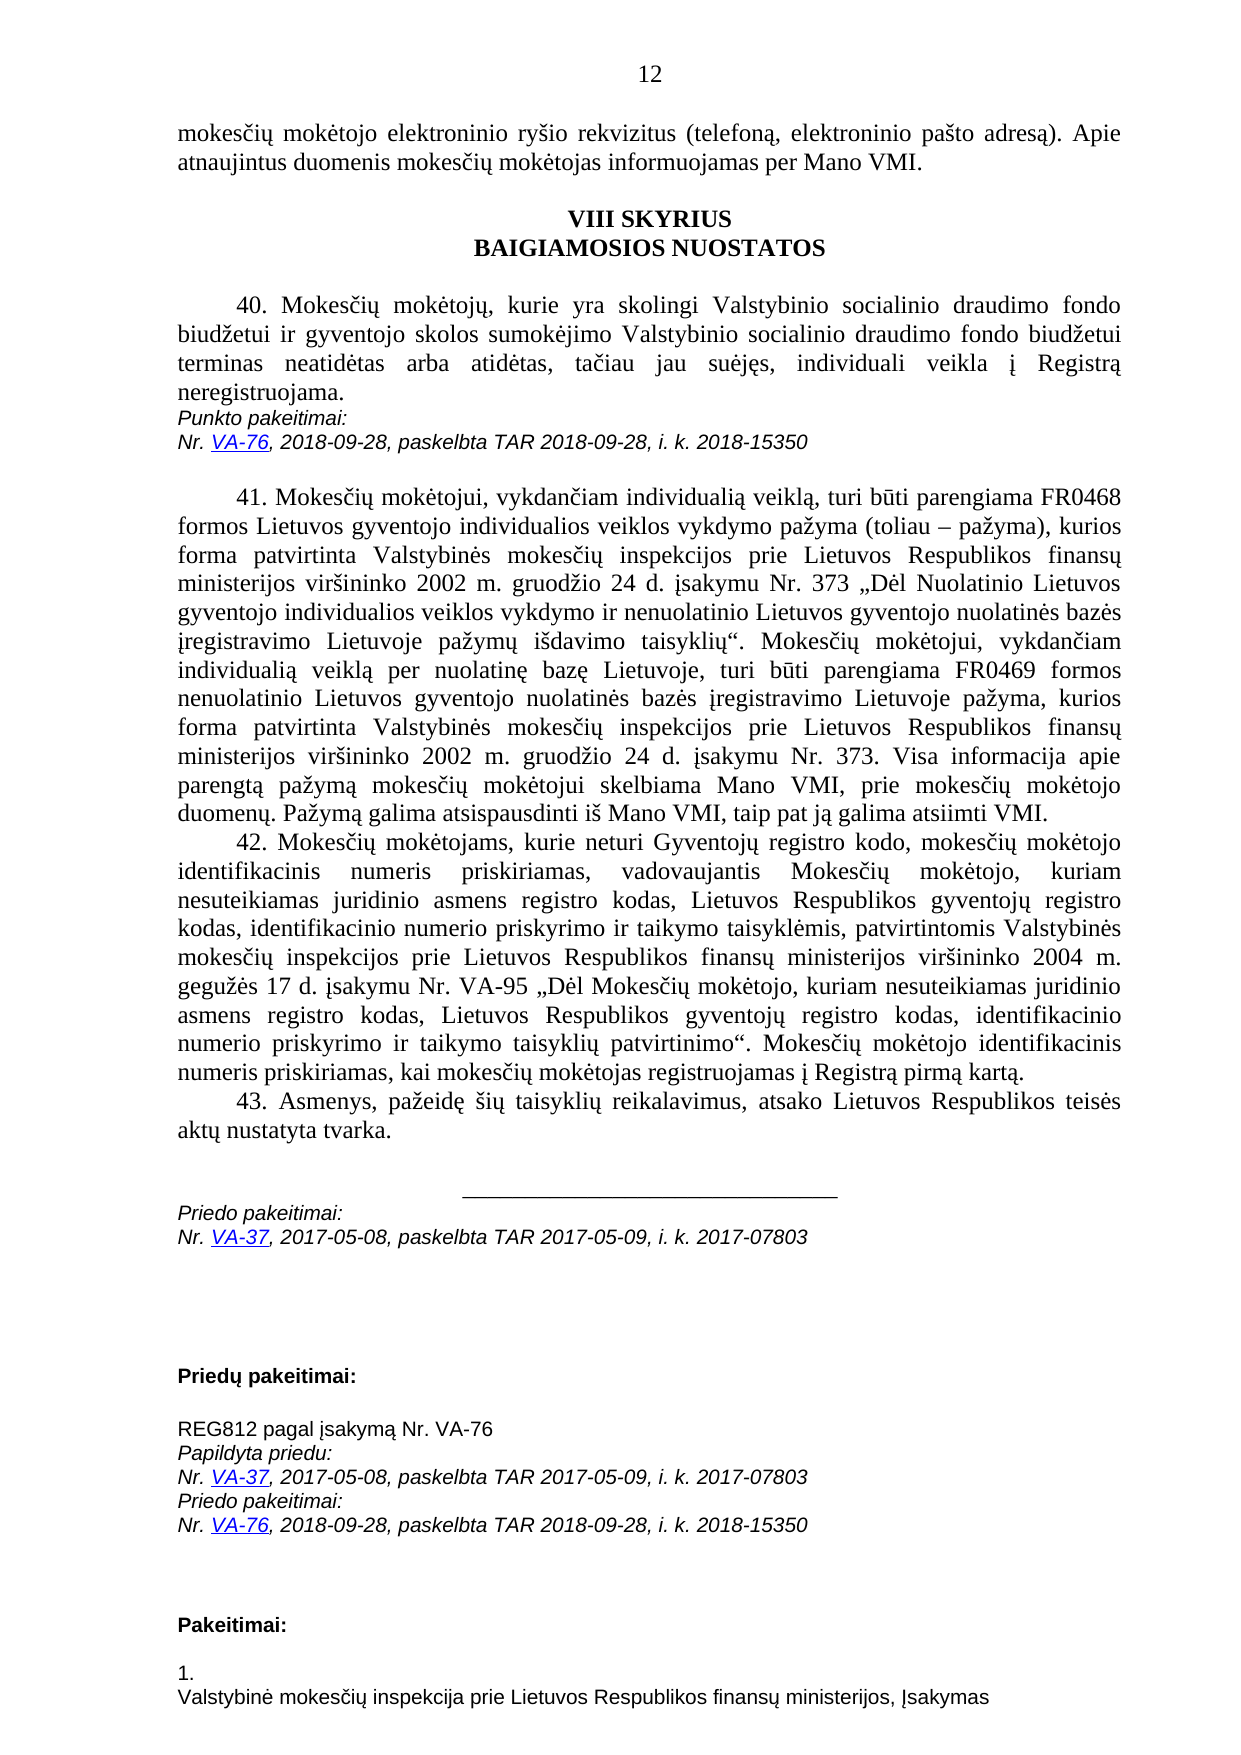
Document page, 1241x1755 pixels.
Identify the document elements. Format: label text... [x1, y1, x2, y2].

text Nr. VA-37, 2017-05-08, paskelbta TAR 2017-05-09, i. k. 2017-07803 [177, 1464, 1122, 1488]
text Papildyta priedu: [177, 1441, 1122, 1464]
text BAIGIAMOSIOS NUOSTATOS [177, 233, 1122, 262]
text 40. Mokesčių mokėtojų, kurie yra skolingi Valstybinio socialinio draudimo fondo biudžetui ir gyventojo skolos sumokėjimo Valstybinio socialinio draudimo fondo biudžetui terminas neatidėtas arba atidėtas, tačiau jau suėjęs, individuali veikla į Registrą neregistruojama. [177, 291, 1122, 406]
text 42. Mokesčių mokėtojams, kurie neturi Gyventojų registro kodo, mokesčių mokėtojo identifikacinis numeris priskiriamas, vadovaujantis Mokesčių mokėtojo, kuriam nesuteikiamas juridinio asmens registro kodas, Lietuvos Respublikos gyventojų registro kodas, identifikacinio numerio priskyrimo ir taikymo taisyklėmis, patvirtintomis Valstybinės mokesčių inspekcijos prie Lietuvos Respublikos finansų ministerijos viršininko 2004 m. gegužės 17 d. įsakymu Nr. VA-95 „Dėl Mokesčių mokėtojo, kuriam nesuteikiamas juridinio asmens registro kodas, Lietuvos Respublikos gyventojų registro kodas, identifikacinio numerio priskyrimo ir taikymo taisyklių patvirtinimo“. Mokesčių mokėtojo identifikacinis numeris priskiriamas, kai mokesčių mokėtojas registruojamas į Registrą pirmą kartą. [177, 827, 1122, 1086]
text 1. [177, 1661, 1122, 1685]
text Valstybinė mokesčių inspekcija prie Lietuvos Respublikos finansų ministerijos, Įsakymas [177, 1685, 1122, 1709]
text Priedų pakeitimai: [177, 1364, 1122, 1388]
text Nr. VA-76, 2018-09-28, paskelbta TAR 2018-09-28, i. k. 2018-15350 [177, 429, 1122, 453]
text REG812 pagal įsakymą Nr. VA-76 [177, 1417, 1122, 1441]
text 41. Mokesčių mokėtojui, vykdančiam individualią veiklą, turi būti parengiama FR0468 formos Lietuvos gyventojo individualios veiklos vykdymo pažyma (toliau – pažyma), kurios forma patvirtinta Valstybinės mokesčių inspekcijos prie Lietuvos Respublikos finansų ministerijos viršininko 2002 m. gruodžio 24 d. įsakymu Nr. 373 „Dėl Nuolatinio Lietuvos gyventojo individualios veiklos vykdymo ir nenuolatinio Lietuvos gyventojo nuolatinės bazės įregistravimo Lietuvoje pažymų išdavimo taisyklių“. Mokesčių mokėtojui, vykdančiam individualią veiklą per nuolatinę bazę Lietuvoje, turi būti parengiama FR0469 formos nenuolatinio Lietuvos gyventojo nuolatinės bazės įregistravimo Lietuvoje pažyma, kurios forma patvirtinta Valstybinės mokesčių inspekcijos prie Lietuvos Respublikos finansų ministerijos viršininko 2002 m. gruodžio 24 d. įsakymu Nr. 373. Visa informacija apie parengtą pažymą mokesčių mokėtojui skelbiama Mano VMI, prie mokesčių mokėtojo duomenų. Pažymą galima atsispausdinti iš Mano VMI, taip pat ją galima atsiimti VMI. [177, 482, 1122, 827]
text ______________________________ [177, 1172, 1122, 1201]
text mokesčių mokėtojo elektroninio ryšio rekvizitus (telefoną, elektroninio pašto adresą). Apie atnaujintus duomenis mokesčių mokėtojas informuojamas per Mano VMI. [177, 118, 1122, 176]
text Nr. VA-37, 2017-05-08, paskelbta TAR 2017-05-09, i. k. 2017-07803 [177, 1225, 1122, 1249]
text 43. Asmenys, pažeidę šių taisyklių reikalavimus, atsako Lietuvos Respublikos teisės aktų nustatyta tvarka. [177, 1086, 1122, 1143]
text Punkto pakeitimai: [177, 406, 1122, 429]
text Pakeitimai: [177, 1613, 1122, 1637]
text Priedo pakeitimai: [177, 1201, 1122, 1225]
text Nr. VA-76, 2018-09-28, paskelbta TAR 2018-09-28, i. k. 2018-15350 [177, 1512, 1122, 1536]
text Priedo pakeitimai: [177, 1488, 1122, 1512]
text VIII SKYRIUS [177, 204, 1122, 233]
